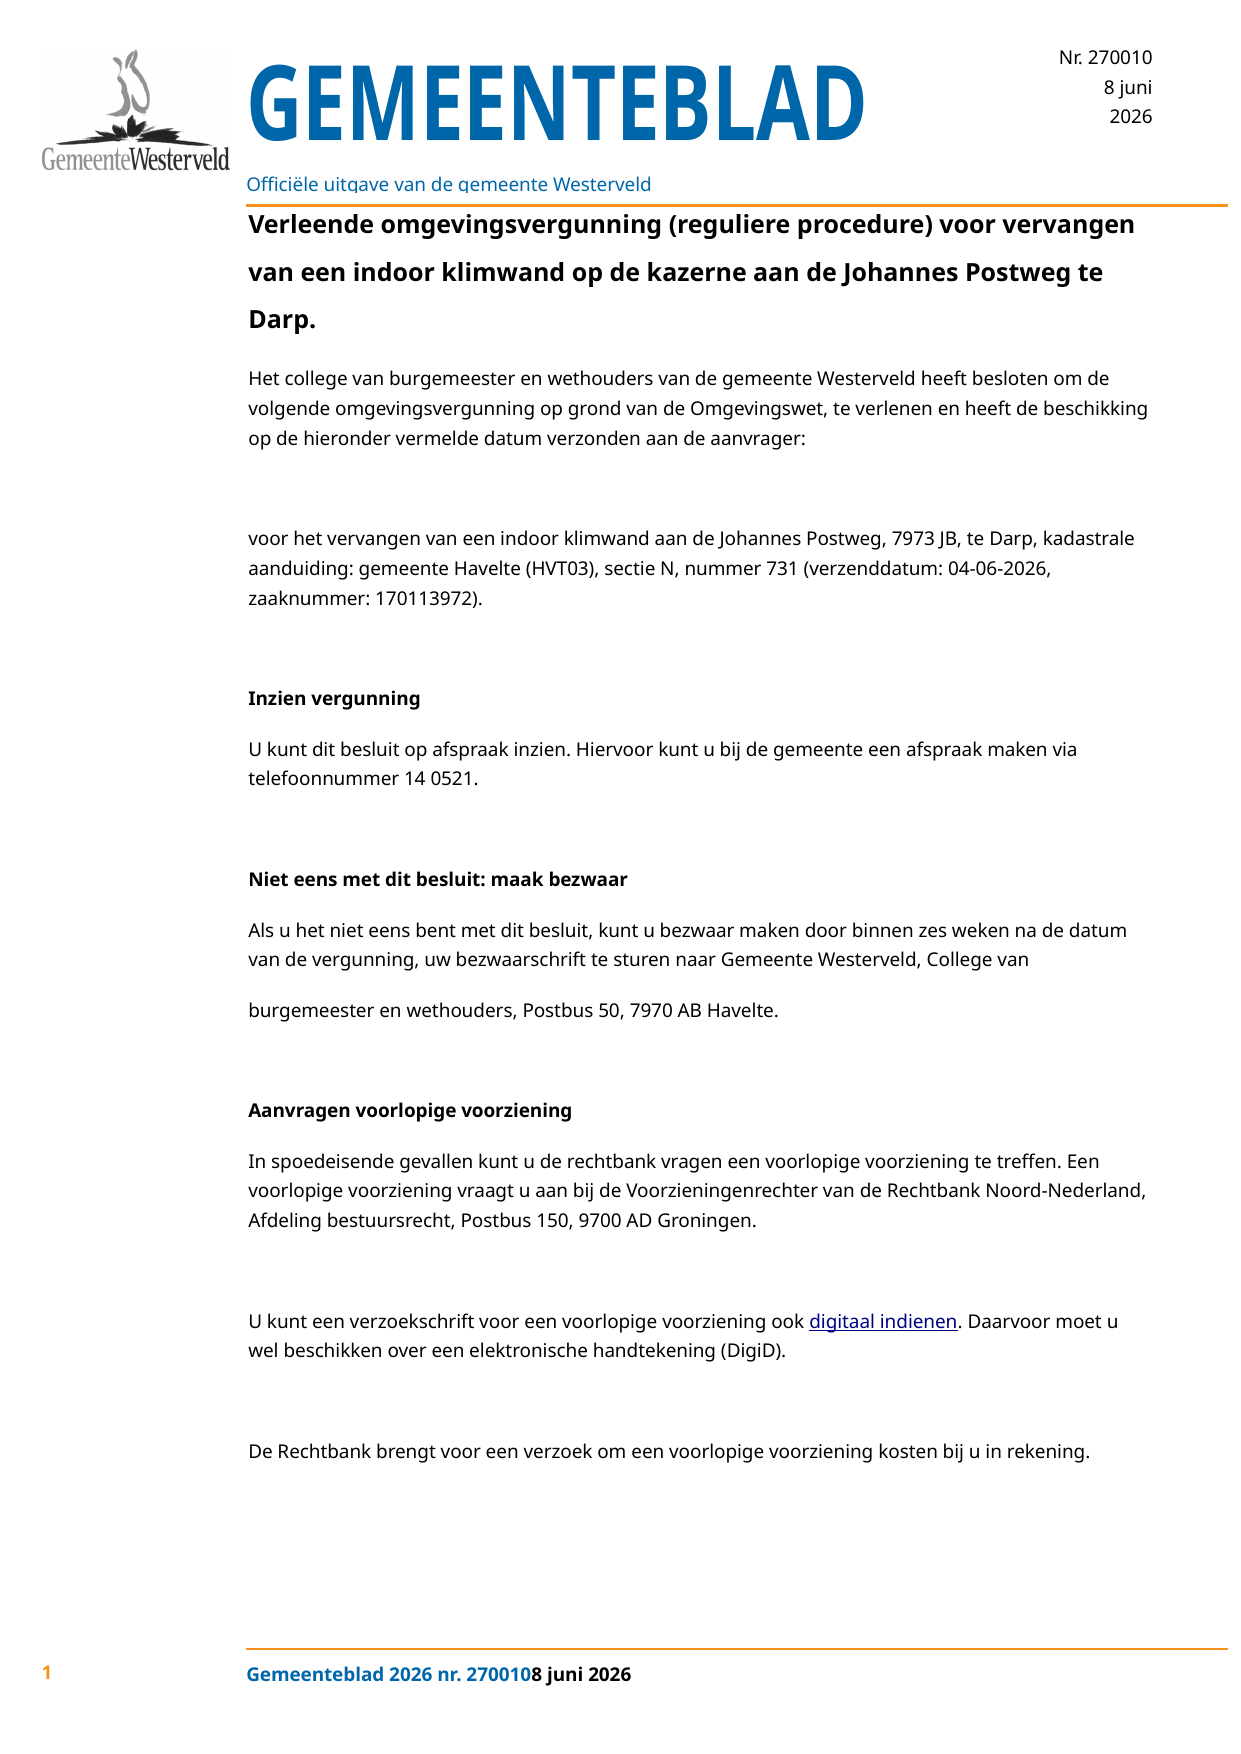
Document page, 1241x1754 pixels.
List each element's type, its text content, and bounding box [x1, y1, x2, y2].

text U kunt dit besluit op afspraak inzien. Hiervoor kunt u bij de gemeente een afspraak maken via telefoonnummer 14 0521. [248, 736, 1152, 791]
text De Rechtbank brengt voor een verzoek om een voorlopige voorziening kosten bij u in rekening. [248, 1438, 1152, 1464]
text Niet eens met dit besluit: maak bezwaar [248, 866, 1152, 892]
text U kunt een verzoekschrift voor een voorlopige voorziening ook digitaal indienen. Daarvoor moet u wel beschikken over een elektronische handtekening (DigiD). [248, 1308, 1152, 1363]
text Als u het niet eens bent met dit besluit, kunt u bezwaar maken door binnen zes weken na de datum van de vergunning, uw bezwaarschrift te sturen naar Gemeente Westerveld, College van [248, 917, 1152, 972]
text Verleende omgevingsvergunning (reguliere procedure) voor vervangen van een indoor klimwand op de kazerne aan de Johannes Postweg te Darp. [248, 207, 1152, 336]
text In spoedeisende gevallen kunt u de rechtbank vragen een voorlopige voorziening te treffen. Een voorlopige voorziening vraagt u aan bij de Voorzieningenrechter van de Rechtbank Noord-Nederland, Afdeling bestuursrecht, Postbus 150, 9700 AD Groningen. [248, 1148, 1152, 1233]
text Het college van burgemeester en wethouders van de gemeente Westerveld heeft besloten om de volgende omgevingsvergunning op grond van de Omgevingswet, te verlenen en heeft de beschikking op de hieronder vermelde datum verzonden aan de aanvrager: [248, 366, 1152, 450]
text Aanvragen voorlopige voorziening [248, 1098, 1152, 1123]
text Inzien vergunning [248, 686, 1152, 711]
text voor het vervangen van een indoor klimwand aan de Johannes Postweg, 7973 JB, te Darp, kadastrale aanduiding: gemeente Havelte (HVT03), sectie N, nummer 731 (verzenddatum: 04-06-2026, zaaknummer: 170113972). [248, 526, 1152, 610]
text burgemeester en wethouders, Postbus 50, 7970 AB Havelte. [248, 997, 1152, 1022]
picture [41, 47, 231, 172]
